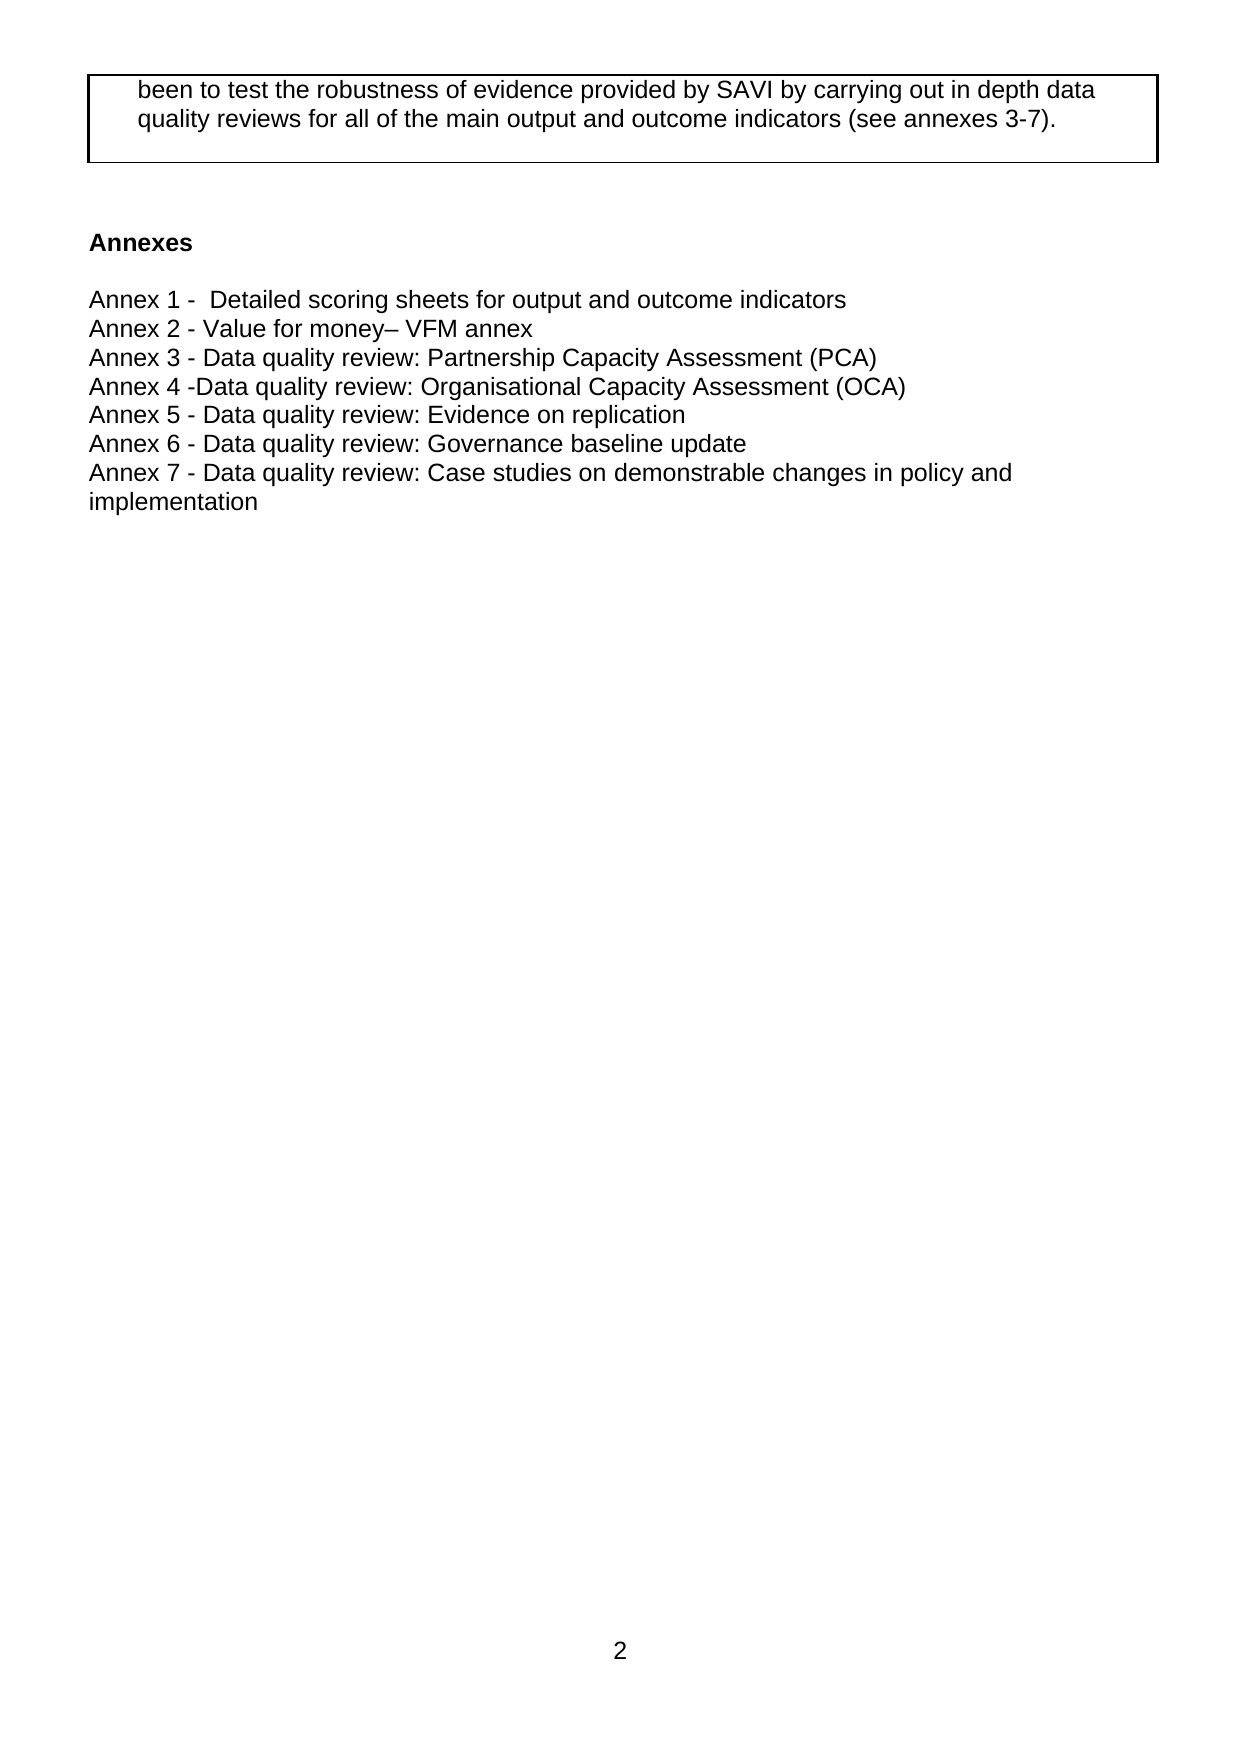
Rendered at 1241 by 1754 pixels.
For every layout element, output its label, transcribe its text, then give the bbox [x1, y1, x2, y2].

text Annex 3 - Data quality review: Partnership Capacity Assessment (PCA) [89, 343, 1152, 372]
text Annex 7 - Data quality review: Case studies on demonstrable changes in policy and implementation [89, 458, 1152, 516]
text Annex 6 - Data quality review: Governance baseline update [89, 429, 1152, 458]
text Annex 2 - Value for money– VFM annex [89, 314, 1152, 343]
table_cell been to test the robustness of evidence provided by SAVI by carrying out in depth data quality reviews for all of the main output and outcome indicators (see annexes 3-7). [90, 76, 1156, 162]
text Annex 4 -Data quality review: Organisational Capacity Assessment (OCA) [89, 372, 1152, 401]
text Annex 5 - Data quality review: Evidence on replication [89, 401, 1152, 429]
text Annex 1 - Detailed scoring sheets for output and outcome indicators [89, 286, 1152, 314]
text Annexes [89, 228, 1152, 257]
